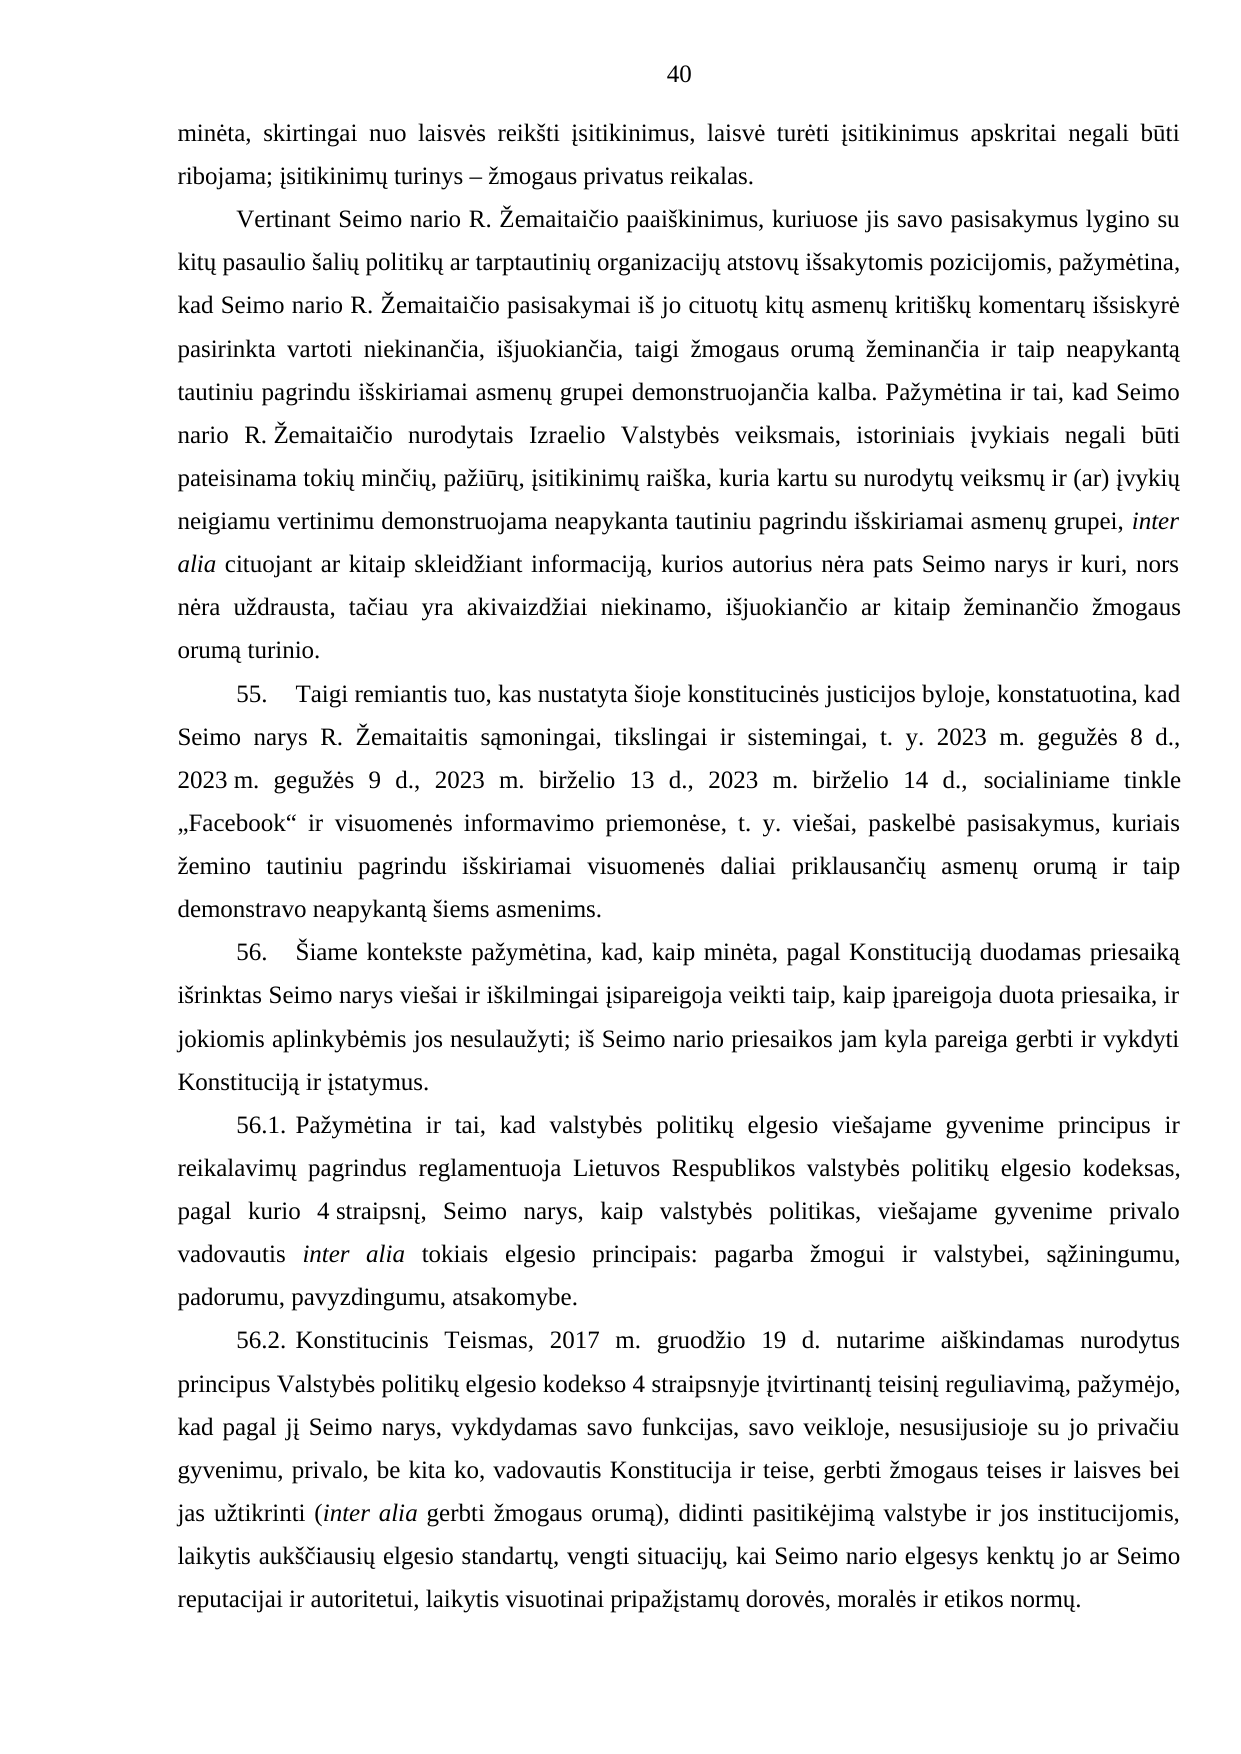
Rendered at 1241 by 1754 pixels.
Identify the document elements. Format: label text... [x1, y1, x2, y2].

text 56.2. Konstitucinis Teismas, 2017 m. gruodžio 19 d. nutarime aiškindamas nurodytus principus Valstybės politikų elgesio kodekso 4 straipsnyje įtvirtinantį teisinį reguliavimą, pažymėjo, kad pagal jį Seimo narys, vykdydamas savo funkcijas, savo veikloje, nesusijusioje su jo privačiu gyvenimu, privalo, be kita ko, vadovautis Konstitucija ir teise, gerbti žmogaus teises ir laisves bei jas užtikrinti (inter alia gerbti žmogaus orumą), didinti pasitikėjimą valstybe ir jos institucijomis, laikytis aukščiausių elgesio standartų, vengti situacijų, kai Seimo nario elgesys kenktų jo ar Seimo reputacijai ir autoritetui, laikytis visuotinai pripažįstamų dorovės, moralės ir etikos normų. [177, 1326, 1181, 1613]
text 55. Taigi remiantis tuo, kas nustatyta šioje konstitucinės justicijos byloje, konstatuotina, kad Seimo narys R. Žemaitaitis sąmoningai, tikslingai ir sistemingai, t. y. 2023 m. gegužės 8 d., 2023 m. gegužės 9 d., 2023 m. birželio 13 d., 2023 m. birželio 14 d., socialiniame tinkle „Facebook“ ir visuomenės informavimo priemonėse, t. y. viešai, paskelbė pasisakymus, kuriais žemino tautiniu pagrindu išskiriamai visuomenės daliai priklausančių asmenų orumą ir taip demonstravo neapykantą šiems asmenims. [177, 679, 1181, 923]
text 56.1. Pažymėtina ir tai, kad valstybės politikų elgesio viešajame gyvenime principus ir reikalavimų pagrindus reglamentuoja Lietuvos Respublikos valstybės politikų elgesio kodeksas, pagal kurio 4 straipsnį, Seimo narys, kaip valstybės politikas, viešajame gyvenime privalo vadovautis inter alia tokiais elgesio principais: pagarba žmogui ir valstybei, sąžiningumu, padorumu, pavyzdingumu, atsakomybe. [177, 1110, 1181, 1311]
text Vertinant Seimo nario R. Žemaitaičio paaiškinimus, kuriuose jis savo pasisakymus lygino su kitų pasaulio šalių politikų ar tarptautinių organizacijų atstovų išsakytomis pozicijomis, pažymėtina, kad Seimo nario R. Žemaitaičio pasisakymai iš jo cituotų kitų asmenų kritiškų komentarų išsiskyrė pasirinkta vartoti niekinančia, išjuokiančia, taigi žmogaus orumą žeminančia ir taip neapykantą tautiniu pagrindu išskiriamai asmenų grupei demonstruojančia kalba. Pažymėtina ir tai, kad Seimo nario R. Žemaitaičio nurodytais Izraelio Valstybės veiksmais, istoriniais įvykiais negali būti pateisinama tokių minčių, pažiūrų, įsitikinimų raiška, kuria kartu su nurodytų veiksmų ir (ar) įvykių neigiamu vertinimu demonstruojama neapykanta tautiniu pagrindu išskiriamai asmenų grupei, inter alia cituojant ar kitaip skleidžiant informaciją, kurios autorius nėra pats Seimo narys ir kuri, nors nėra uždrausta, tačiau yra akivaizdžiai niekinamo, išjuokiančio ar kitaip žeminančio žmogaus orumą turinio. [177, 204, 1181, 664]
text minėta, skirtingai nuo laisvės reikšti įsitikinimus, laisvė turėti įsitikinimus apskritai negali būti ribojama; įsitikinimų turinys – žmogaus privatus reikalas. [177, 118, 1181, 190]
text 56. Šiame kontekste pažymėtina, kad, kaip minėta, pagal Konstituciją duodamas priesaiką išrinktas Seimo narys viešai ir iškilmingai įsipareigoja veikti taip, kaip įpareigoja duota priesaika, ir jokiomis aplinkybėmis jos nesulaužyti; iš Seimo nario priesaikos jam kyla pareiga gerbti ir vykdyti Konstituciją ir įstatymus. [177, 937, 1181, 1096]
